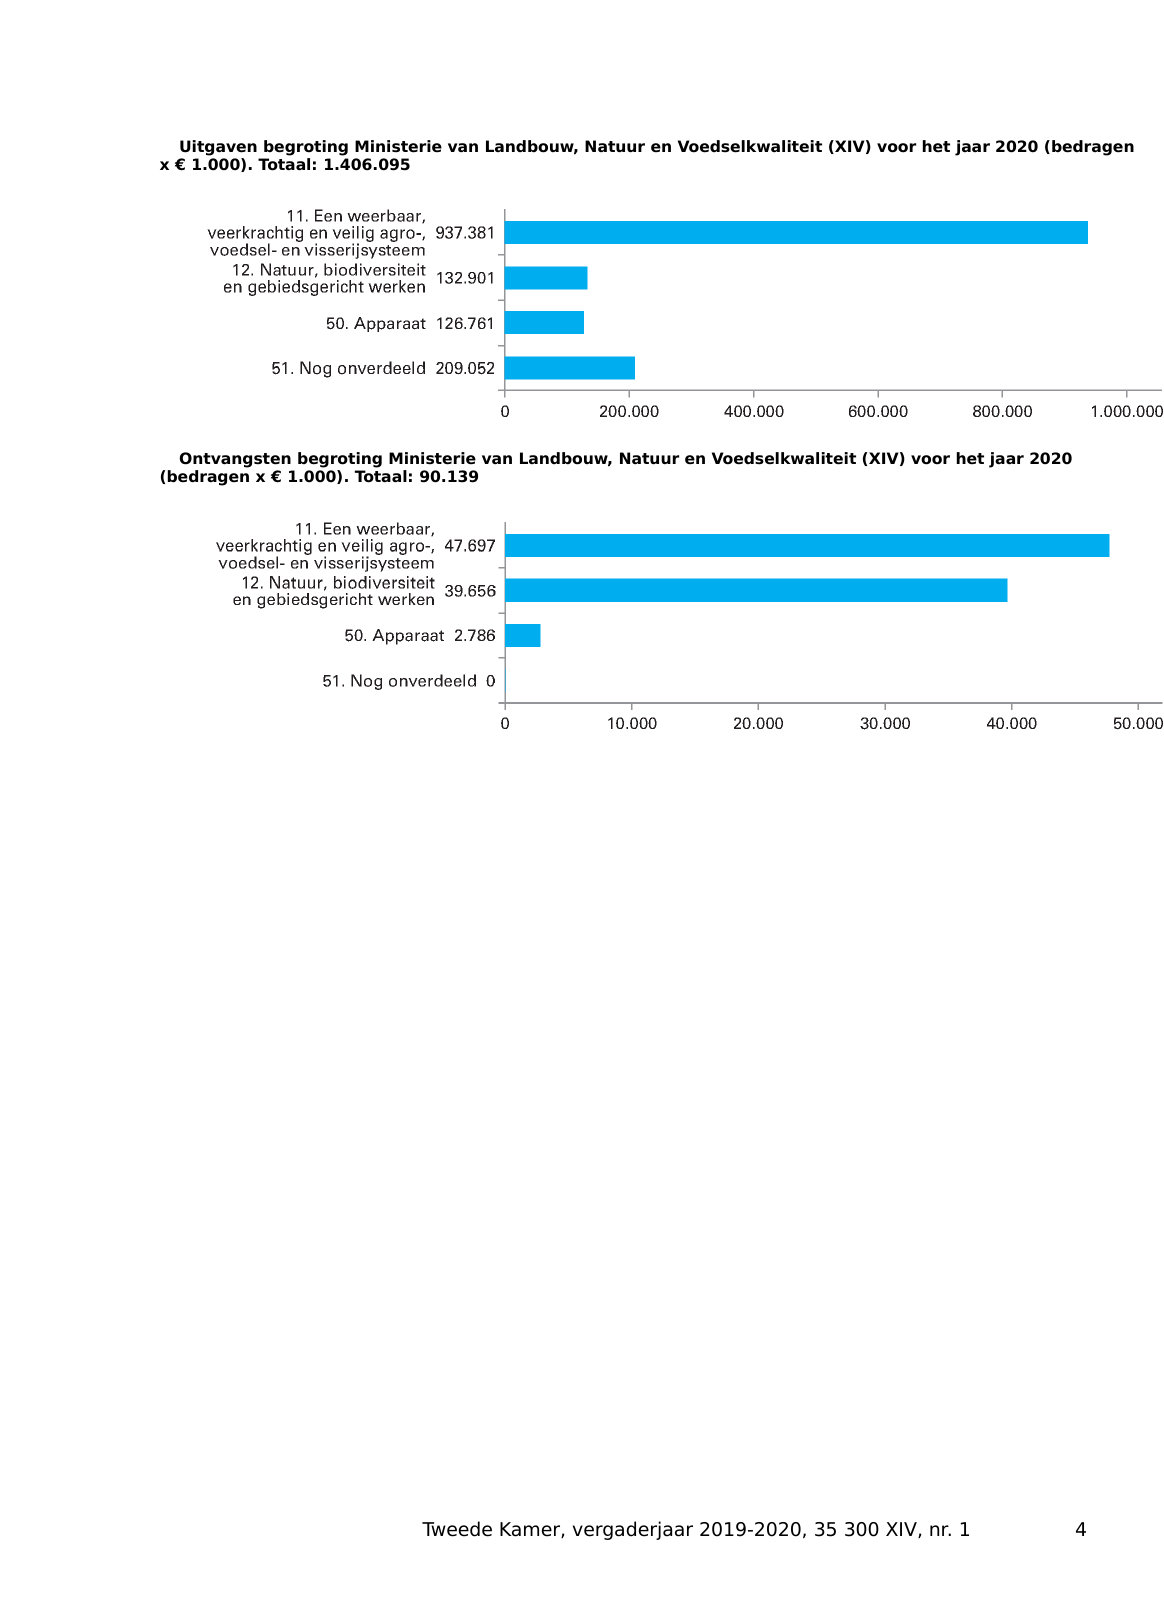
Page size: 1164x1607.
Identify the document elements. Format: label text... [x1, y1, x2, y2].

picture [159, 520, 1164, 733]
text Uitgaven begroting Ministerie van Landbouw, Natuur en Voedselkwaliteit (XIV) voor het jaar 2020 (bedragen x € 1.000). Totaal: 1.406.095 [159, 138, 1163, 174]
picture [159, 207, 1164, 421]
text Ontvangsten begroting Ministerie van Landbouw, Natuur en Voedselkwaliteit (XIV) voor het jaar 2020 (bedragen x € 1.000). Totaal: 90.139 [159, 450, 1163, 487]
